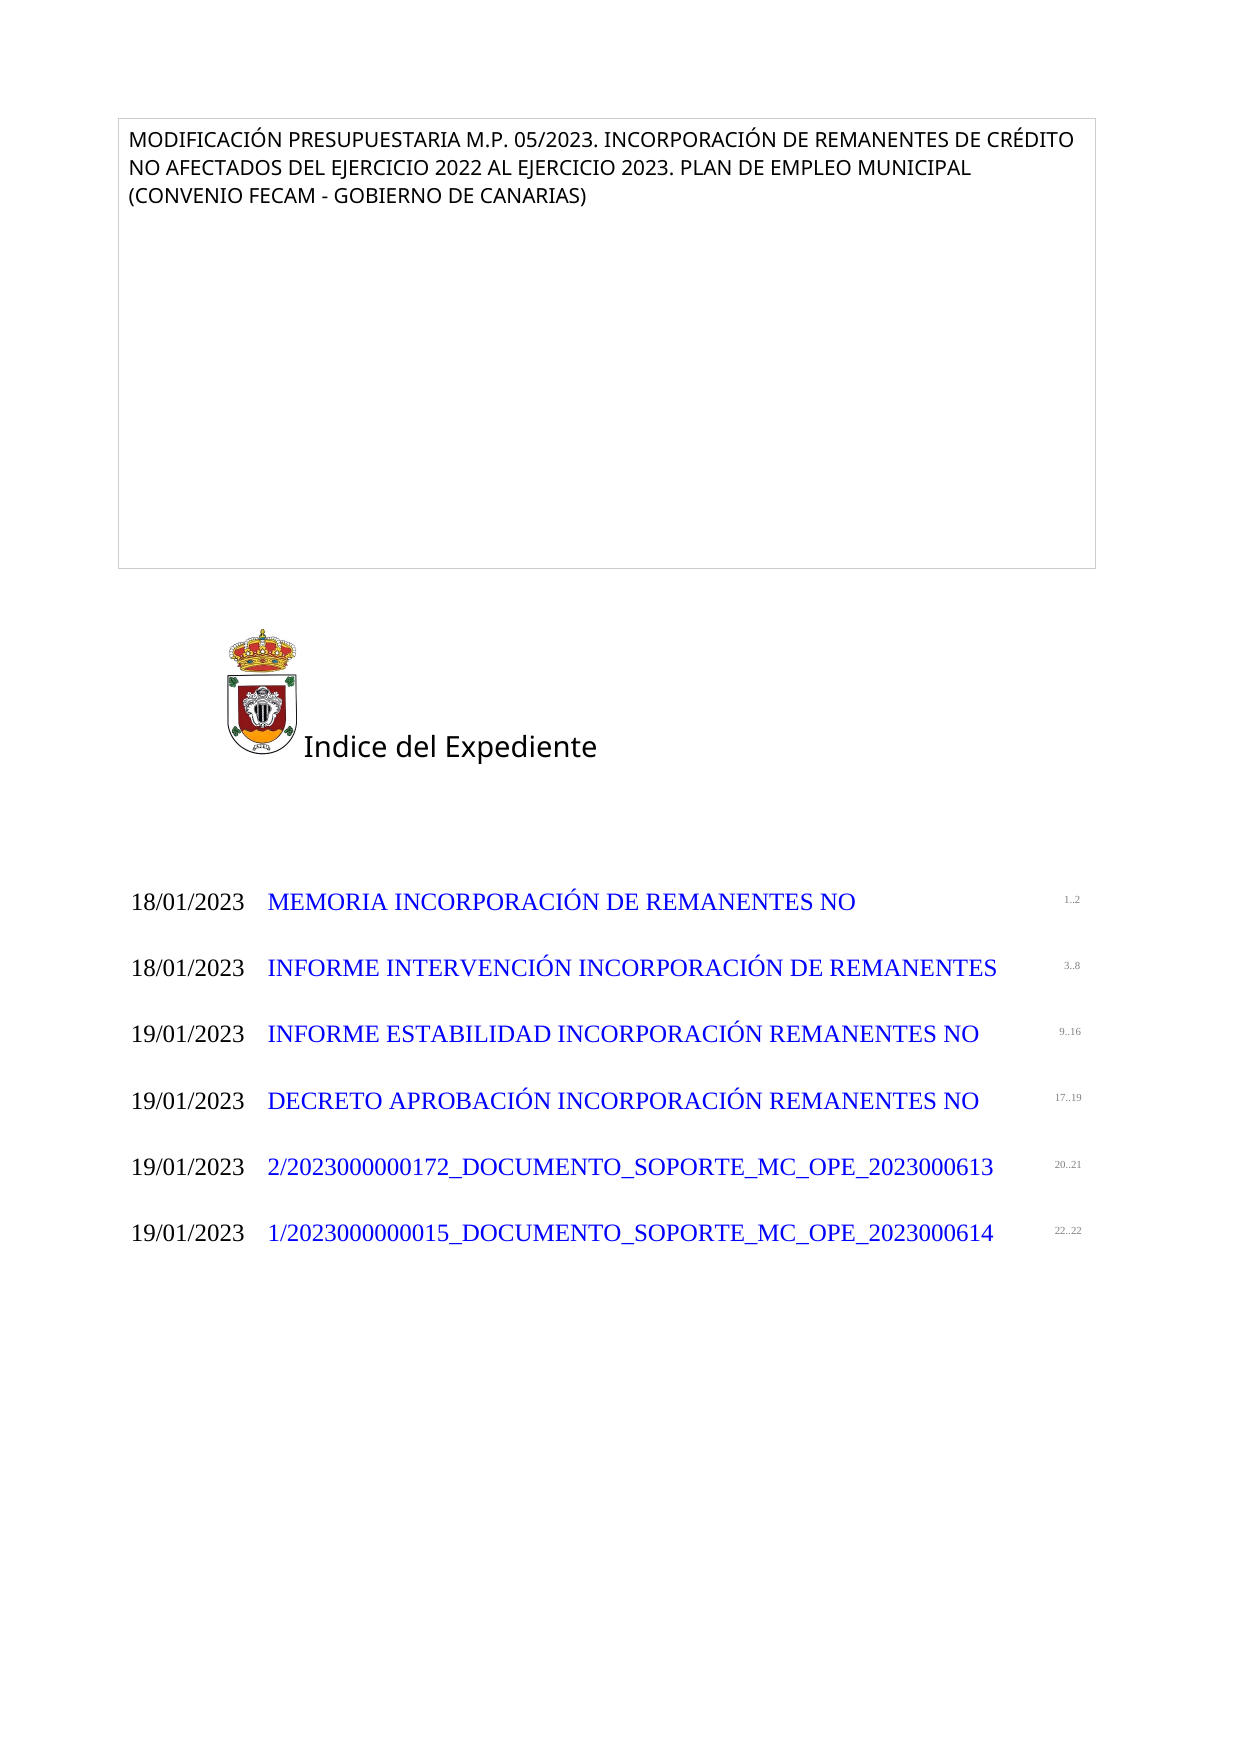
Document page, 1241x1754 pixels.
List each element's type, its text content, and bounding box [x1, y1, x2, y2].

text 19/01/2023 INFORME ESTABILIDAD INCORPORACIÓN REMANENTES NO 9..16 [131, 1019, 1122, 1048]
text 18/01/2023 MEMORIA INCORPORACIÓN DE REMANENTES NO 1..2 [131, 887, 1122, 916]
text 19/01/2023 1/2023000000015_DOCUMENTO_SOPORTE_MC_OPE_2023000614 22..22 [131, 1218, 1122, 1247]
table_cell MODIFICACIÓN PRESUPUESTARIA M.P. 05/2023. INCORPORACIÓN DE REMANENTES DE CRÉDITO NO AFECTADOS DEL EJERCICIO 2022 AL EJERCICIO 2023. PLAN DE EMPLEO MUNICIPAL (CONVENIO FECAM - GOBIERNO DE CANARIAS) [119, 119, 1095, 568]
text 19/01/2023 2/2023000000172_DOCUMENTO_SOPORTE_MC_OPE_2023000613 20..21 [131, 1152, 1122, 1181]
text Indice del Expediente [219, 629, 1122, 766]
text 18/01/2023 INFORME INTERVENCIÓN INCORPORACIÓN DE REMANENTES 3..8 [131, 953, 1122, 982]
text 19/01/2023 DECRETO APROBACIÓN INCORPORACIÓN REMANENTES NO 17..19 [131, 1086, 1122, 1114]
